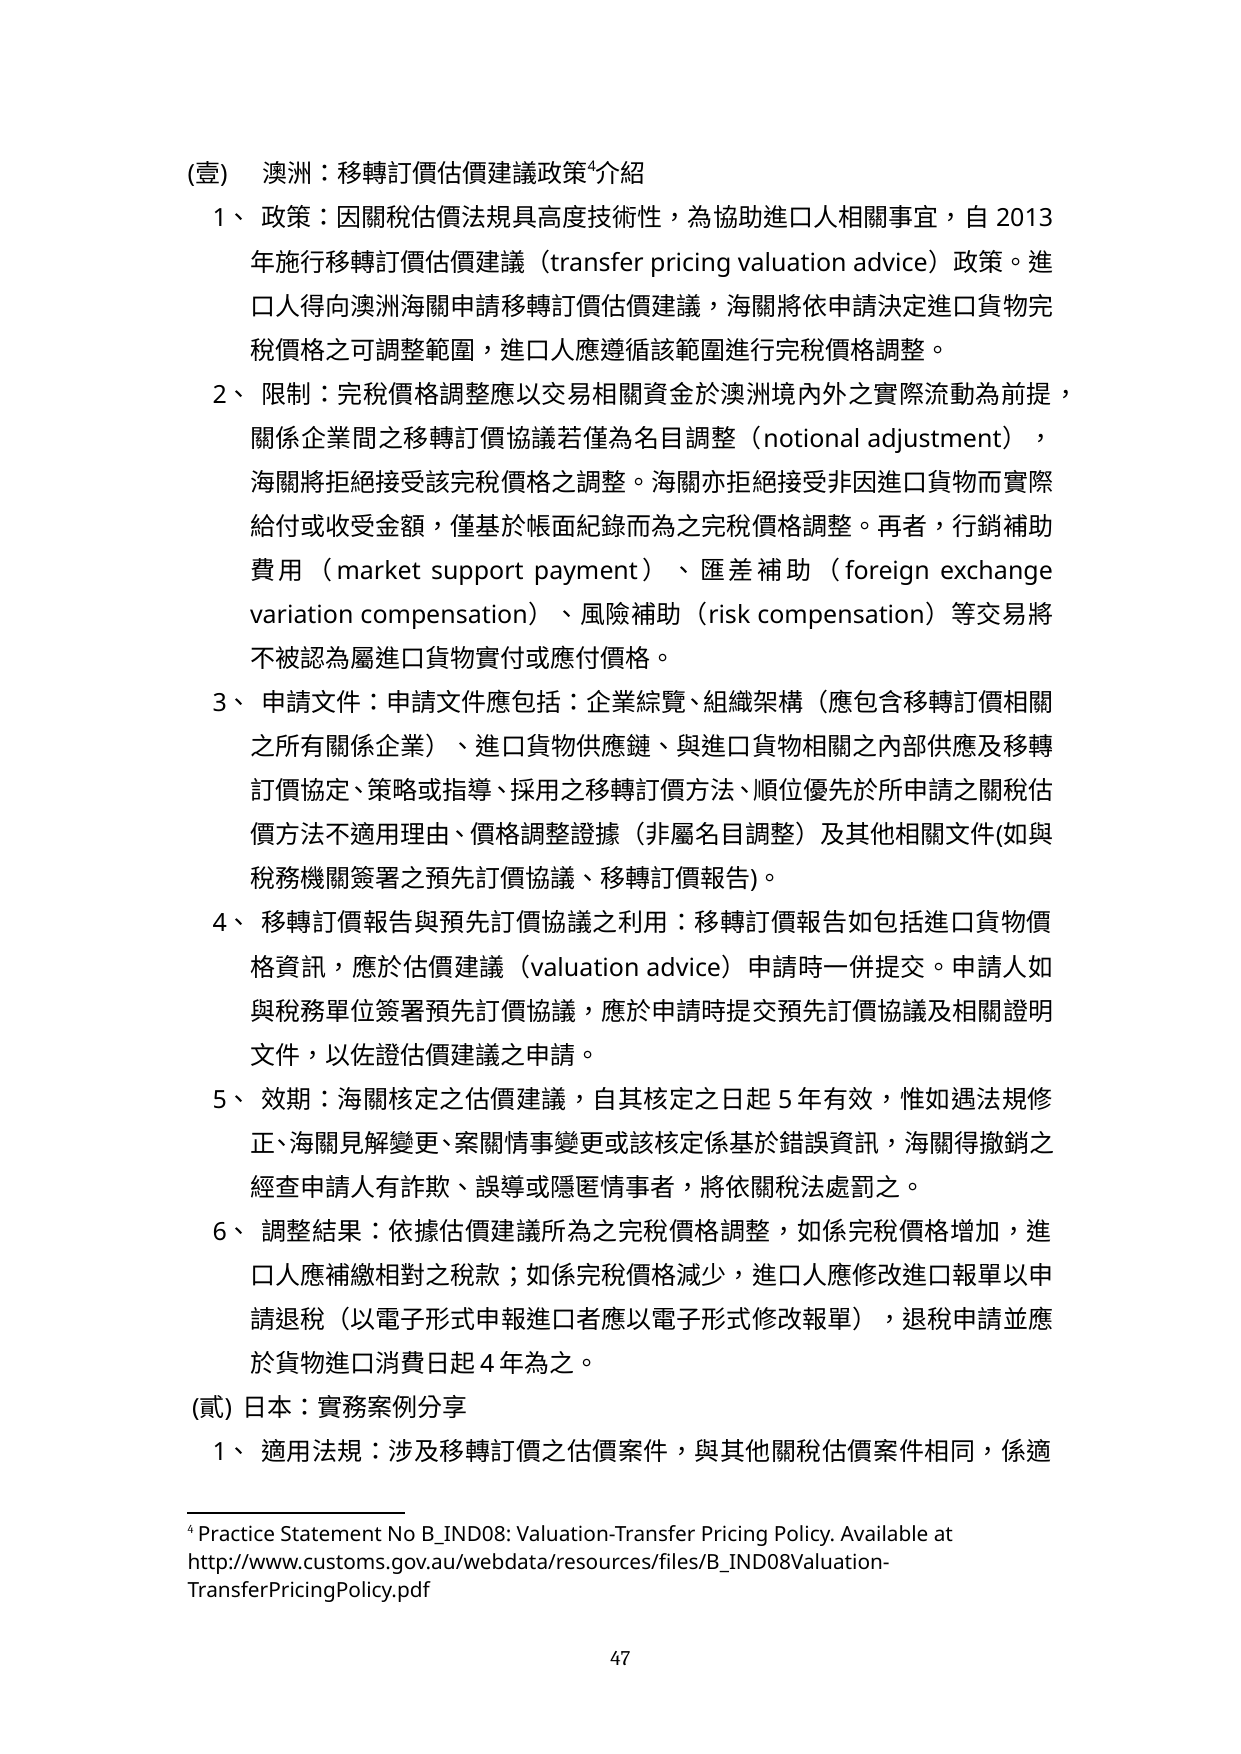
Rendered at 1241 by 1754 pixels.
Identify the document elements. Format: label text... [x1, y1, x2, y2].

list 澳洲：移轉訂價估價建議政策介紹 [187, 150, 1053, 194]
list 調整結果：依據估價建議所為之完稅價格調整，如係完稅價格增加，進口人應補繳相對之稅款；如係完稅價格減少，進口人應修改進口報單以申請退稅（以電子形式申報進口者應以電子形式修改報單），退稅申請並應於貨物進口消費日起4年為之。 [212, 1207, 1053, 1384]
list 移轉訂價報告與預先訂價協議之利用：移轉訂價報告如包括進口貨物價格資訊，應於估價建議（valuation advice）申請時一併提交。申請人如與稅務單位簽署預先訂價協議，應於申請時提交預先訂價協議及相關證明文件，以佐證估價建議之申請。 [212, 899, 1053, 1075]
list 政策：因關稅估價法規具高度技術性，為協助進口人相關事宜，自2013年施行移轉訂價估價建議（transfer pricing valuation advice）政策。進口人得向澳洲海關申請移轉訂價估價建議，海關將依申請決定進口貨物完稅價格之可調整範圍，進口人應遵循該範圍進行完稅價格調整。 [212, 194, 1053, 370]
list 限制：完稅價格調整應以交易相關資金於澳洲境內外之實際流動為前提，關係企業間之移轉訂價協議若僅為名目調整（notional adjustment），海關將拒絕接受該完稅價格之調整。海關亦拒絕接受非因進口貨物而實際給付或收受金額，僅基於帳面紀錄而為之完稅價格調整。再者，行銷補助費用（market support payment）、匯差補助（foreign exchange variation compensation）、風險補助（risk compensation）等交易將不被認為屬進口貨物實付或應付價格。 [212, 370, 1053, 679]
list Practice Statement No B_IND08: Valuation-Transfer Pricing Policy. Available at http://www.customs.gov.au/webdata/resources/files/B_IND08Valuation-TransferPricingPolicy.pdf [187, 1519, 1053, 1604]
list 適用法規：涉及移轉訂價之估價案件，與其他關稅估價案件相同，係適 [212, 1428, 1053, 1472]
list 效期：海關核定之估價建議，自其核定之日起5年有效，惟如遇法規修正、海關見解變更、案關情事變更或該核定係基於錯誤資訊，海關得撤銷之。經查申請人有詐欺、誤導或隱匿情事者，將依關稅法處罰之。 [212, 1075, 1053, 1207]
list 日本：實務案例分享 [192, 1384, 1053, 1428]
list 申請文件：申請文件應包括：企業綜覽、組織架構（應包含移轉訂價相關之所有關係企業）、進口貨物供應鏈、與進口貨物相關之內部供應及移轉訂價協定、策略或指導、採用之移轉訂價方法、順位優先於所申請之關稅估價方法不適用理由、價格調整證據（非屬名目調整）及其他相關文件(如與稅務機關簽署之預先訂價協議、移轉訂價報告)。 [212, 679, 1053, 899]
